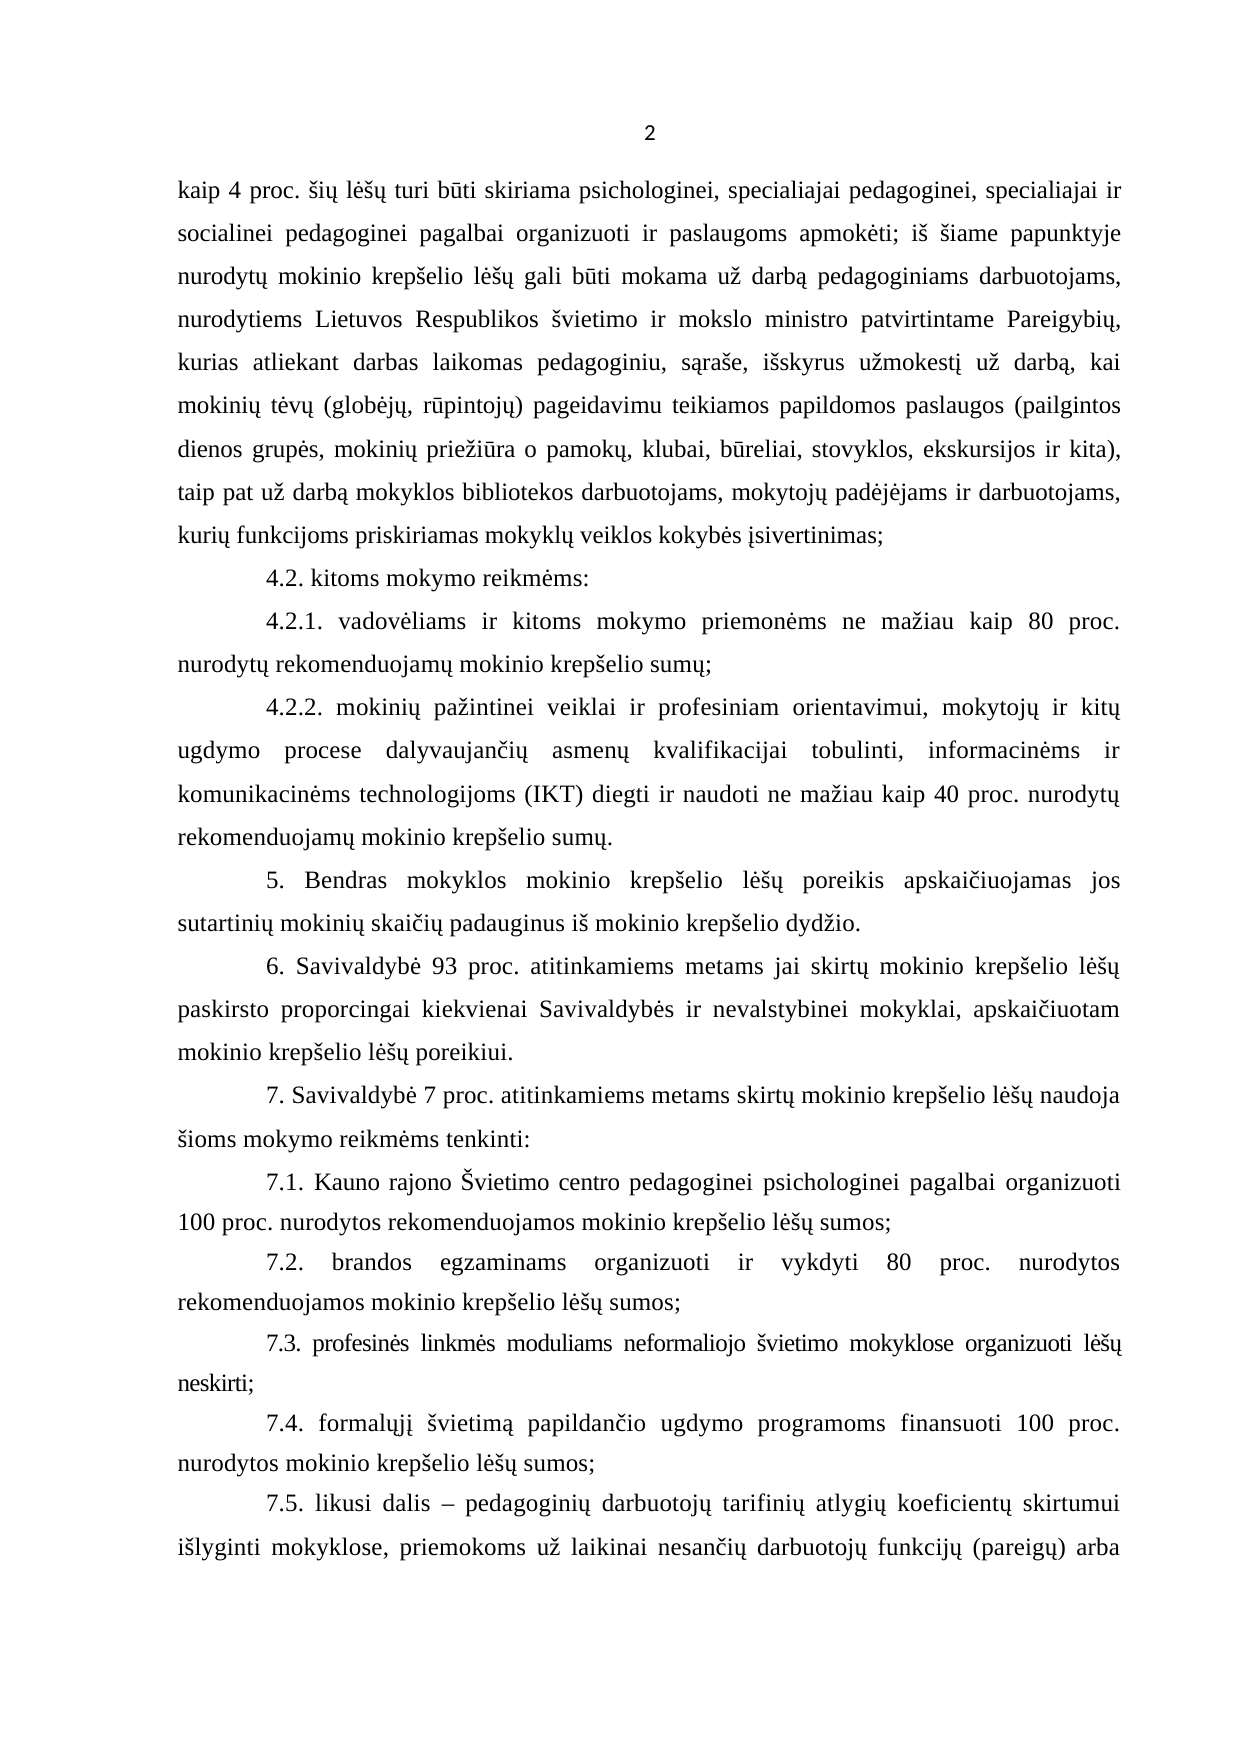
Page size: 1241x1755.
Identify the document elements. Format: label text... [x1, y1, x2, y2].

text 6. Savivaldybė 93 proc. atitinkamiems metams jai skirtų mokinio krepšelio lėšų paskirsto proporcingai kiekvienai Savivaldybės ir nevalstybinei mokyklai, apskaičiuotam mokinio krepšelio lėšų poreikiui. [177, 951, 1122, 1066]
text 7.3. profesinės linkmės moduliams neformaliojo švietimo mokyklose organizuoti lėšų neskirti; [177, 1328, 1122, 1397]
text 4.2. kitoms mokymo reikmėms: [177, 563, 1122, 592]
text 7. Savivaldybė 7 proc. atitinkamiems metams skirtų mokinio krepšelio lėšų naudoja šioms mokymo reikmėms tenkinti: [177, 1081, 1122, 1152]
text kaip 4 proc. šių lėšų turi būti skiriama psichologinei, specialiajai pedagoginei, specialiajai ir socialinei pedagoginei pagalbai organizuoti ir paslaugoms apmokėti; iš šiame papunktyje nurodytų mokinio krepšelio lėšų gali būti mokama už darbą pedagoginiams darbuotojams, nurodytiems Lietuvos Respublikos švietimo ir mokslo ministro patvirtintame Pareigybių, kurias atliekant darbas laikomas pedagoginiu, sąraše, išskyrus užmokestį už darbą, kai mokinių tėvų (globėjų, rūpintojų) pageidavimu teikiamos papildomos paslaugos (pailgintos dienos grupės, mokinių priežiūra o pamokų, klubai, būreliai, stovyklos, ekskursijos ir kita), taip pat už darbą mokyklos bibliotekos darbuotojams, mokytojų padėjėjams ir darbuotojams, kurių funkcijoms priskiriamas mokyklų veiklos kokybės įsivertinimas; [177, 175, 1122, 549]
text 4.2.1. vadovėliams ir kitoms mokymo priemonėms ne mažiau kaip 80 proc. nurodytų rekomenduojamų mokinio krepšelio sumų; [177, 606, 1122, 678]
text 7.1. Kauno rajono Švietimo centro pedagoginei psichologinei pagalbai organizuoti 100 proc. nurodytos rekomenduojamos mokinio krepšelio lėšų sumos; [177, 1167, 1122, 1236]
text 4.2.2. mokinių pažintinei veiklai ir profesiniam orientavimui, mokytojų ir kitų ugdymo procese dalyvaujančių asmenų kvalifikacijai tobulinti, informacinėms ir komunikacinėms technologijoms (IKT) diegti ir naudoti ne mažiau kaip 40 proc. nurodytų rekomenduojamų mokinio krepšelio sumų. [177, 692, 1122, 851]
text 7.4. formalųjį švietimą papildančio ugdymo programoms finansuoti 100 proc. nurodytos mokinio krepšelio lėšų sumos; [177, 1408, 1122, 1477]
text 7.5. likusi dalis – pedagoginių darbuotojų tarifinių atlygių koeficientų skirtumui išlyginti mokyklose, priemokoms už laikinai nesančių darbuotojų funkcijų (pareigų) arba [177, 1488, 1122, 1560]
text 7.2. brandos egzaminams organizuoti ir vykdyti 80 proc. nurodytos rekomenduojamos mokinio krepšelio lėšų sumos; [177, 1247, 1122, 1316]
text 5. Bendras mokyklos mokinio krepšelio lėšų poreikis apskaičiuojamas jos sutartinių mokinių skaičių padauginus iš mokinio krepšelio dydžio. [177, 865, 1122, 937]
